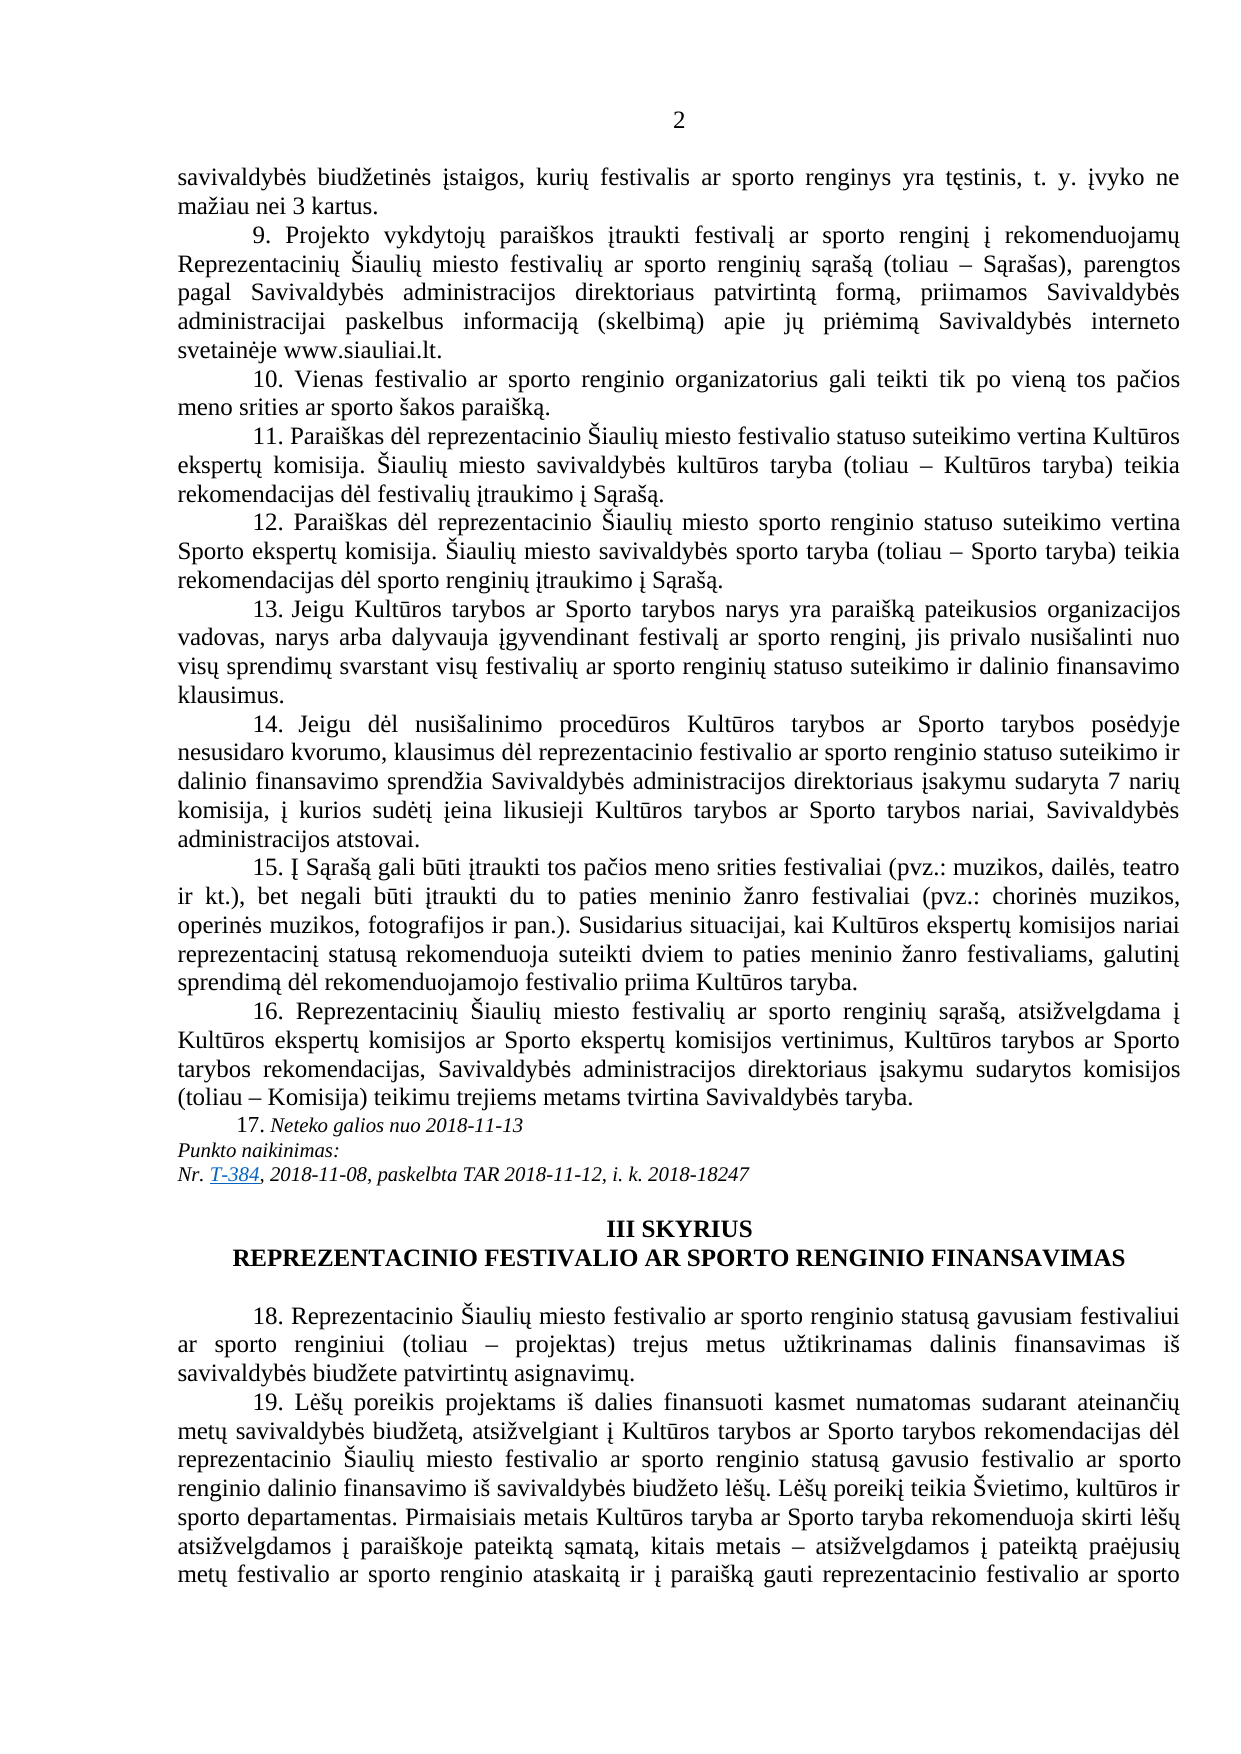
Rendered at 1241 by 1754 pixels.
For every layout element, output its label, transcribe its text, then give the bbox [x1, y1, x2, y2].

text Punkto naikinimas: [177, 1138, 1181, 1162]
text savivaldybės biudžetinės įstaigos, kurių festivalis ar sporto renginys yra tęstinis, t. y. įvyko ne mažiau nei 3 kartus. [177, 162, 1181, 220]
text 12. Paraiškas dėl reprezentacinio Šiaulių miesto sporto renginio statuso suteikimo vertina Sporto ekspertų komisija. Šiaulių miesto savivaldybės sporto taryba (toliau – Sporto taryba) teikia rekomendacijas dėl sporto renginių įtraukimo į Sąrašą. [177, 507, 1181, 594]
text 17. Neteko galios nuo 2018-11-13 [177, 1111, 1181, 1138]
text III SKYRIUS [177, 1214, 1181, 1243]
text 16. Reprezentacinių Šiaulių miesto festivalių ar sporto renginių sąrašą, atsižvelgdama į Kultūros ekspertų komisijos ar Sporto ekspertų komisijos vertinimus, Kultūros tarybos ar Sporto tarybos rekomendacijas, Savivaldybės administracijos direktoriaus įsakymu sudarytos komisijos (toliau – Komisija) teikimu trejiems metams tvirtina Savivaldybės taryba. [177, 996, 1181, 1111]
text Nr. T-384, 2018-11-08, paskelbta TAR 2018-11-12, i. k. 2018-18247 [177, 1162, 1181, 1186]
text 10. Vienas festivalio ar sporto renginio organizatorius gali teikti tik po vieną tos pačios meno srities ar sporto šakos paraišką. [177, 364, 1181, 421]
text 15. Į Sąrašą gali būti įtraukti tos pačios meno srities festivaliai (pvz.: muzikos, dailės, teatro ir kt.), bet negali būti įtraukti du to paties meninio žanro festivaliai (pvz.: chorinės muzikos, operinės muzikos, fotografijos ir pan.). Susidarius situacijai, kai Kultūros ekspertų komisijos nariai reprezentacinį statusą rekomenduoja suteikti dviem to paties meninio žanro festivaliams, galutinį sprendimą dėl rekomenduojamojo festivalio priima Kultūros taryba. [177, 852, 1181, 996]
text 19. Lėšų poreikis projektams iš dalies finansuoti kasmet numatomas sudarant ateinančių metų savivaldybės biudžetą, atsižvelgiant į Kultūros tarybos ar Sporto tarybos rekomendacijas dėl reprezentacinio Šiaulių miesto festivalio ar sporto renginio statusą gavusio festivalio ar sporto renginio dalinio finansavimo iš savivaldybės biudžeto lėšų. Lėšų poreikį teikia Švietimo, kultūros ir sporto departamentas. Pirmaisiais metais Kultūros taryba ar Sporto taryba rekomenduoja skirti lėšų atsižvelgdamos į paraiškoje pateiktą sąmatą, kitais metais – atsižvelgdamos į pateiktą praėjusių metų festivalio ar sporto renginio ataskaitą ir į paraišką gauti reprezentacinio festivalio ar sporto [177, 1387, 1181, 1588]
text 9. Projekto vykdytojų paraiškos įtraukti festivalį ar sporto renginį į rekomenduojamų Reprezentacinių Šiaulių miesto festivalių ar sporto renginių sąrašą (toliau – Sąrašas), parengtos pagal Savivaldybės administracijos direktoriaus patvirtintą formą, priimamos Savivaldybės administracijai paskelbus informaciją (skelbimą) apie jų priėmimą Savivaldybės interneto svetainėje www.siauliai.lt. [177, 220, 1181, 364]
text 13. Jeigu Kultūros tarybos ar Sporto tarybos narys yra paraišką pateikusios organizacijos vadovas, narys arba dalyvauja įgyvendinant festivalį ar sporto renginį, jis privalo nusišalinti nuo visų sprendimų svarstant visų festivalių ar sporto renginių statuso suteikimo ir dalinio finansavimo klausimus. [177, 594, 1181, 709]
text 14. Jeigu dėl nusišalinimo procedūros Kultūros tarybos ar Sporto tarybos posėdyje nesusidaro kvorumo, klausimus dėl reprezentacinio festivalio ar sporto renginio statuso suteikimo ir dalinio finansavimo sprendžia Savivaldybės administracijos direktoriaus įsakymu sudaryta 7 narių komisija, į kurios sudėtį įeina likusieji Kultūros tarybos ar Sporto tarybos nariai, Savivaldybės administracijos atstovai. [177, 709, 1181, 852]
text 18. Reprezentacinio Šiaulių miesto festivalio ar sporto renginio statusą gavusiam festivaliui ar sporto renginiui (toliau – projektas) trejus metus užtikrinamas dalinis finansavimas iš savivaldybės biudžete patvirtintų asignavimų. [177, 1301, 1181, 1387]
text REPREZENTACINIO FESTIVALIO AR SPORTO RENGINIO FINANSAVIMAS [177, 1243, 1181, 1272]
text 11. Paraiškas dėl reprezentacinio Šiaulių miesto festivalio statuso suteikimo vertina Kultūros ekspertų komisija. Šiaulių miesto savivaldybės kultūros taryba (toliau – Kultūros taryba) teikia rekomendacijas dėl festivalių įtraukimo į Sąrašą. [177, 421, 1181, 507]
